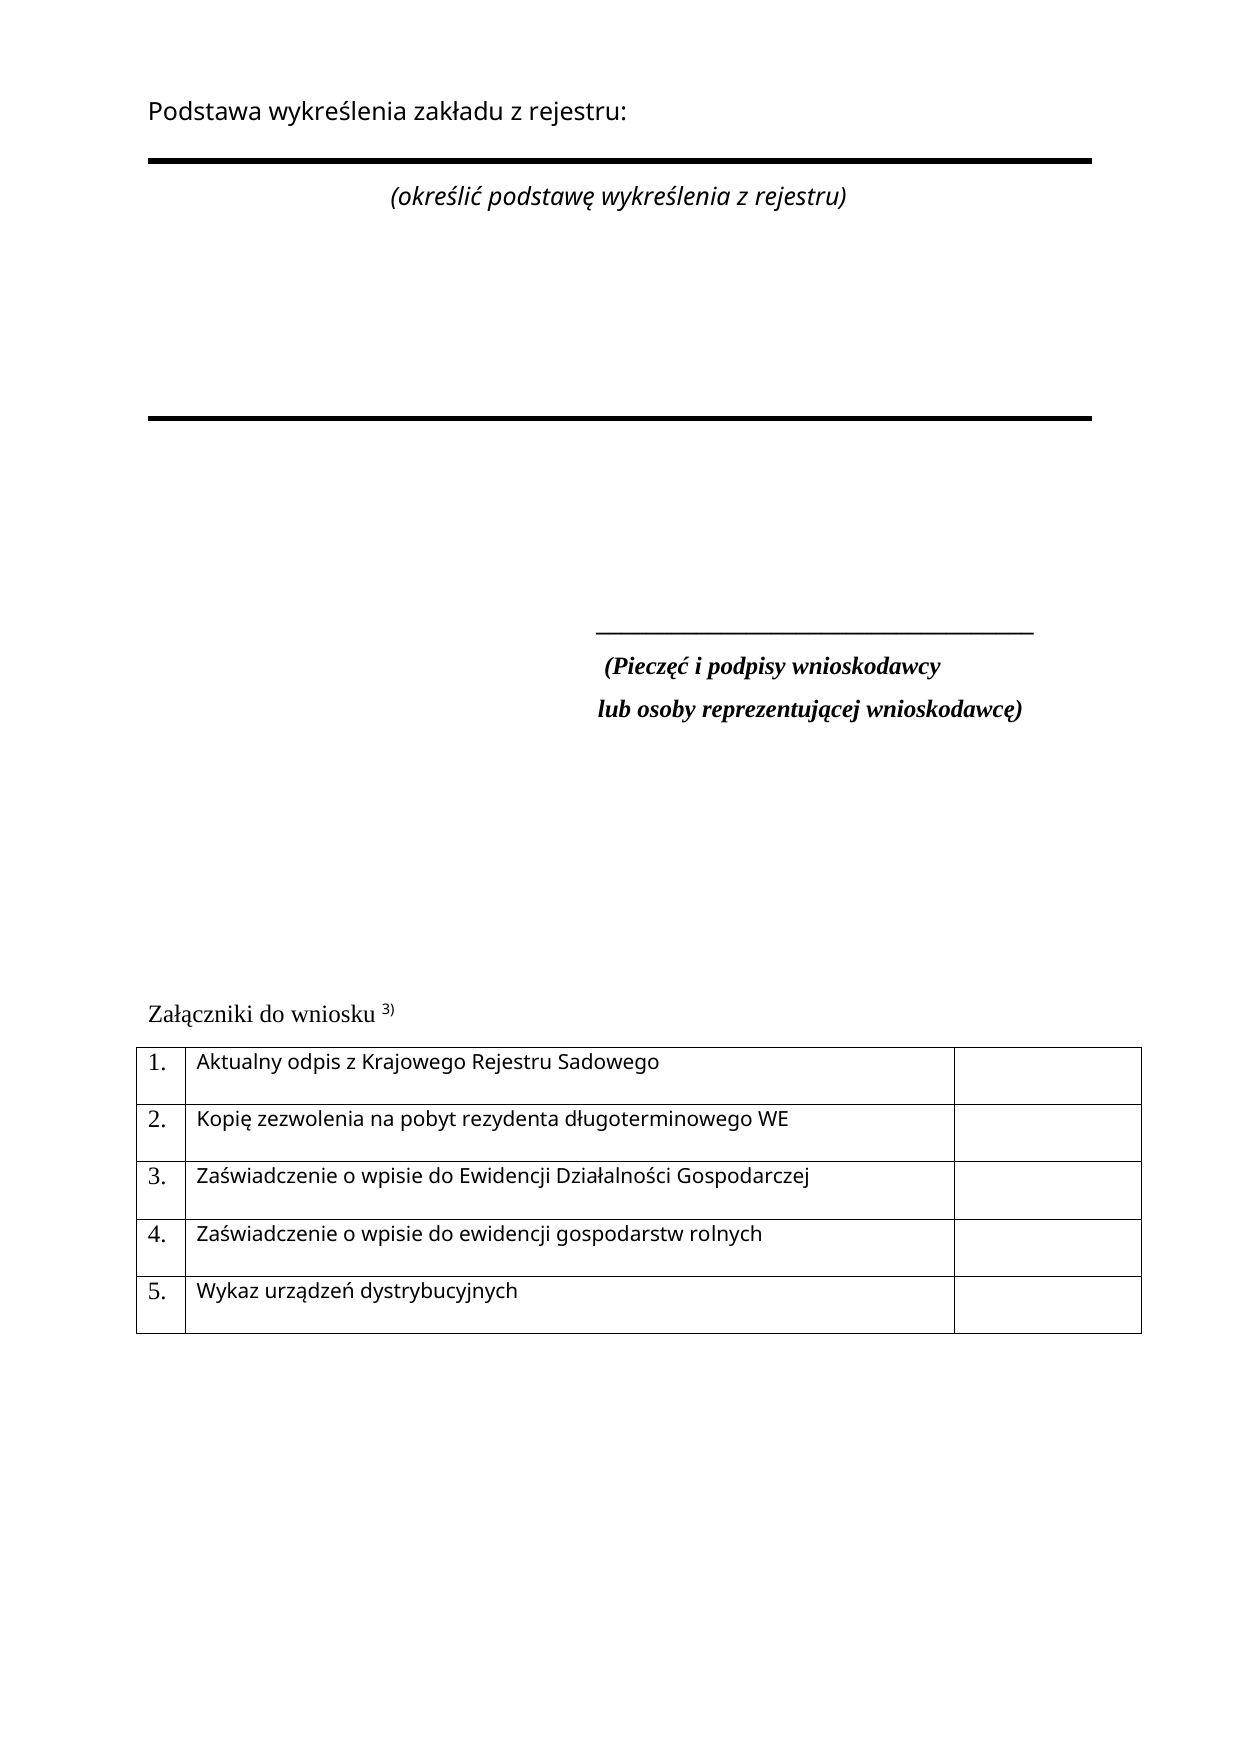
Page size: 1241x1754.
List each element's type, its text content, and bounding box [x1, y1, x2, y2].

table_header Aktualny odpis z Krajowego Rejestru Sadowego [186, 1048, 954, 1104]
table_header 1. [137, 1048, 185, 1104]
table_cell [955, 1220, 1141, 1276]
text ___________________________________ [598, 608, 1092, 636]
table_cell Wykaz urządzeń dystrybucyjnych [186, 1277, 954, 1333]
text (określić podstawę wykreślenia z rejestru) [148, 178, 1092, 212]
table_cell 5. [137, 1277, 185, 1333]
table_cell 3. [137, 1162, 185, 1219]
table_cell 2. [137, 1105, 185, 1161]
table_cell 4. [137, 1220, 185, 1276]
text Załączniki do wniosku 3) [148, 996, 1092, 1030]
table_cell [955, 1105, 1141, 1161]
table_cell [955, 1277, 1141, 1333]
table_cell Zaświadczenie o wpisie do ewidencji gospodarstw rolnych [186, 1220, 954, 1276]
table_cell [955, 1162, 1141, 1219]
table_cell Kopię zezwolenia na pobyt rezydenta długoterminowego WE [186, 1105, 954, 1161]
text (Pieczęć i podpisy wnioskodawcy [598, 651, 1092, 679]
text Podstawa wykreślenia zakładu z rejestru: [148, 94, 1092, 128]
text lub osoby reprezentującej wnioskodawcę) [598, 694, 1092, 723]
table_header [955, 1048, 1141, 1104]
table_cell Zaświadczenie o wpisie do Ewidencji Działalności Gospodarczej [186, 1162, 954, 1219]
